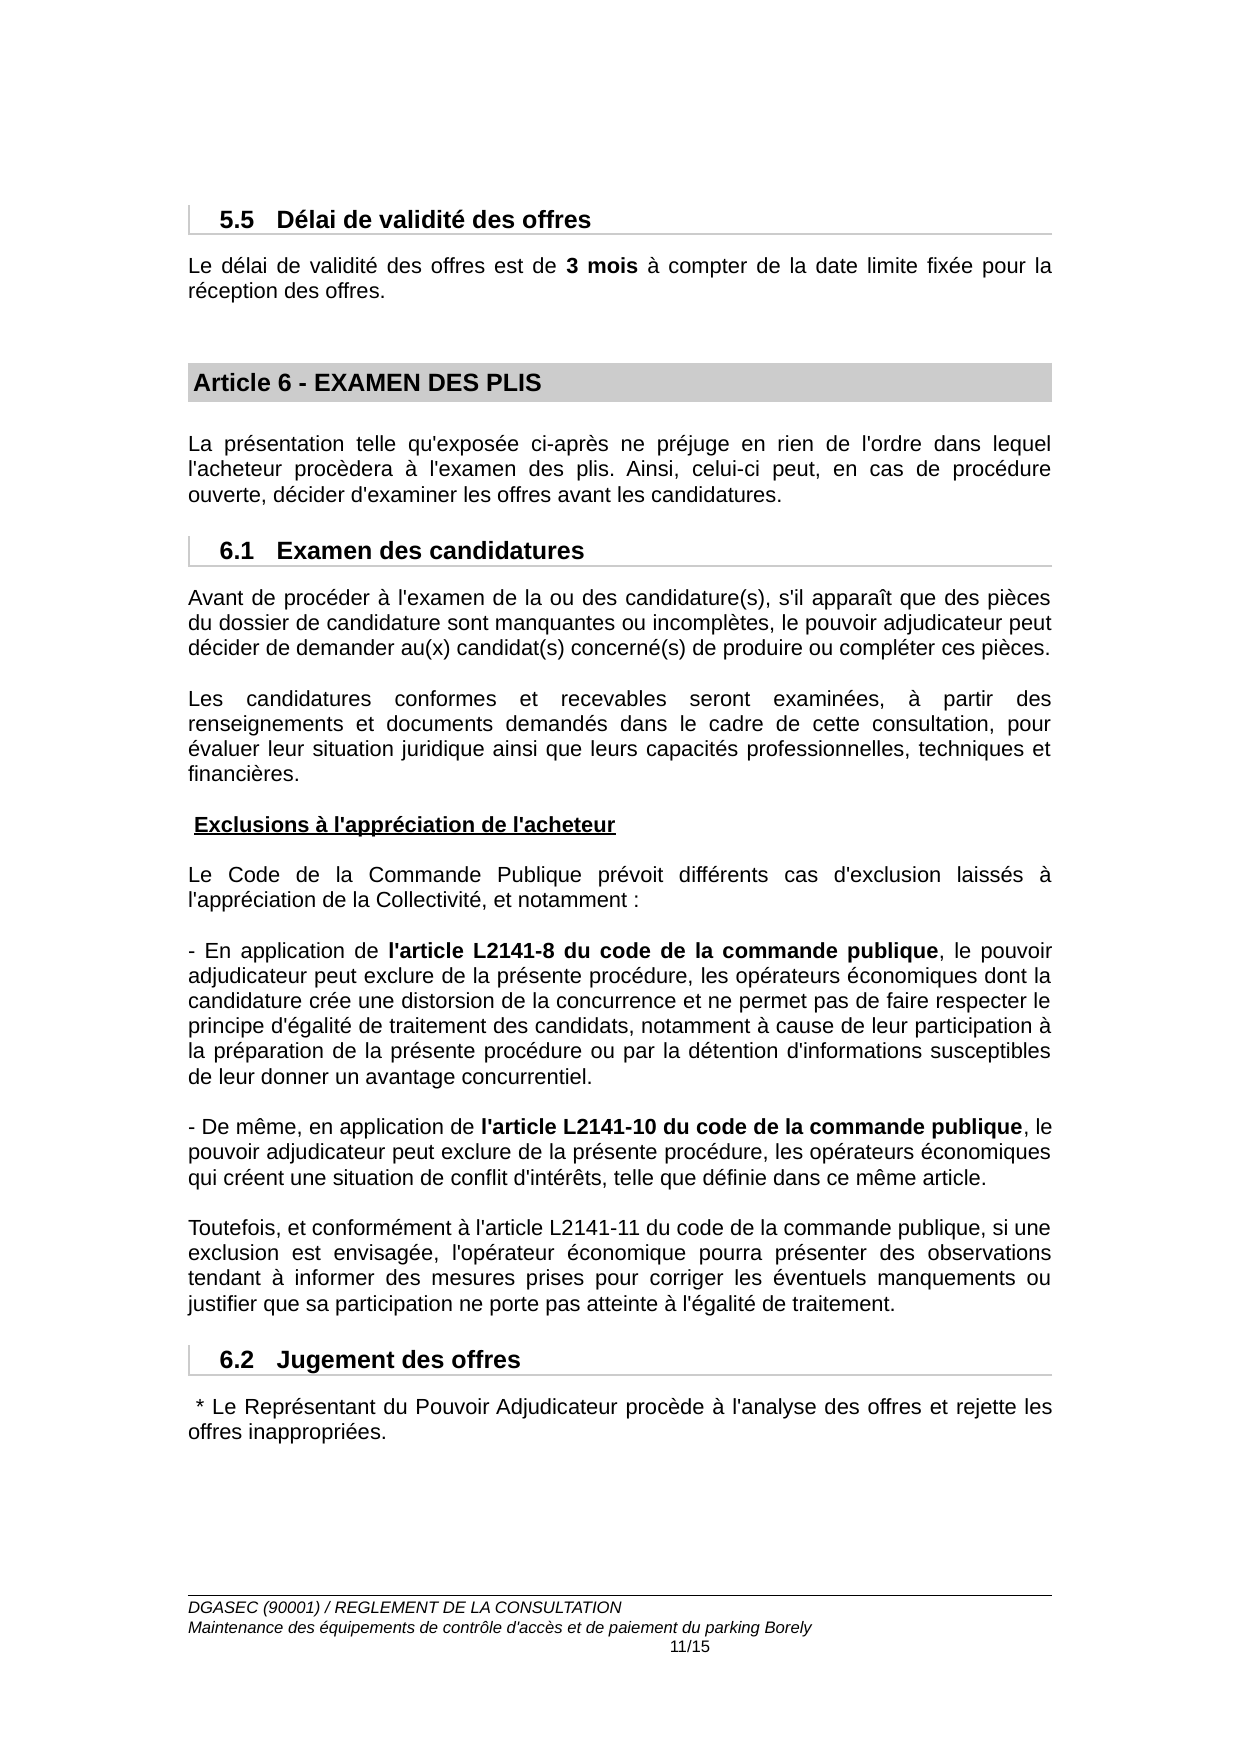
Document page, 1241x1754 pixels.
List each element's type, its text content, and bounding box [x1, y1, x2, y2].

subtitle Examen des candidatures [190, 536, 1052, 565]
text Le délai de validité des offres est de 3 mois à compter de la date limite fixée pour la réception des offres. [188, 253, 1052, 303]
text Les candidatures conformes et recevables seront examinées, à partir des renseignements et documents demandés dans le cadre de cette consultation, pour évaluer leur situation juridique ainsi que leurs capacités professionnelles, techniques et financières. [188, 686, 1052, 786]
text Exclusions à l'appréciation de l'acheteur [188, 812, 1052, 837]
text Avant de procéder à l'examen de la ou des candidature(s), s'il apparaît que des pièces du dossier de candidature sont manquantes ou incomplètes, le pouvoir adjudicateur peut décider de demander au(x) candidat(s) concerné(s) de produire ou compléter ces pièces. [188, 585, 1052, 660]
subtitle EXAMEN DES PLIS [190, 365, 1050, 399]
text - De même, en application de l'article L2141-10 du code de la commande publique, le pouvoir adjudicateur peut exclure de la présente procédure, les opérateurs économiques qui créent une situation de conflit d'intérêts, telle que définie dans ce même article. [188, 1114, 1052, 1190]
text La présentation telle qu'exposée ci-après ne préjuge en rien de l'ordre dans lequel l'acheteur procèdera à l'examen des plis. Ainsi, celui-ci peut, en cas de procédure ouverte, décider d'examiner les offres avant les candidatures. [188, 431, 1052, 507]
subtitle Jugement des offres [190, 1345, 1052, 1374]
text * Le Représentant du Pouvoir Adjudicateur procède à l'analyse des offres et rejette les offres inappropriées. [188, 1394, 1052, 1444]
subtitle Délai de validité des offres [188, 204, 1052, 233]
text Le Code de la Commande Publique prévoit différents cas d'exclusion laissés à l'appréciation de la Collectivité, et notamment : [188, 862, 1052, 912]
text - En application de l'article L2141-8 du code de la commande publique, le pouvoir adjudicateur peut exclure de la présente procédure, les opérateurs économiques dont la candidature crée une distorsion de la concurrence et ne permet pas de faire respecter le principe d'égalité de traitement des candidats, notamment à cause de leur participation à la préparation de la présente procédure ou par la détention d'informations susceptibles de leur donner un avantage concurrentiel. [188, 938, 1052, 1089]
text Toutefois, et conformément à l'article L2141-11 du code de la commande publique, si une exclusion est envisagée, l'opérateur économique pourra présenter des observations tendant à informer des mesures prises pour corriger les éventuels manquements ou justifier que sa participation ne porte pas atteinte à l'égalité de traitement. [188, 1215, 1052, 1316]
